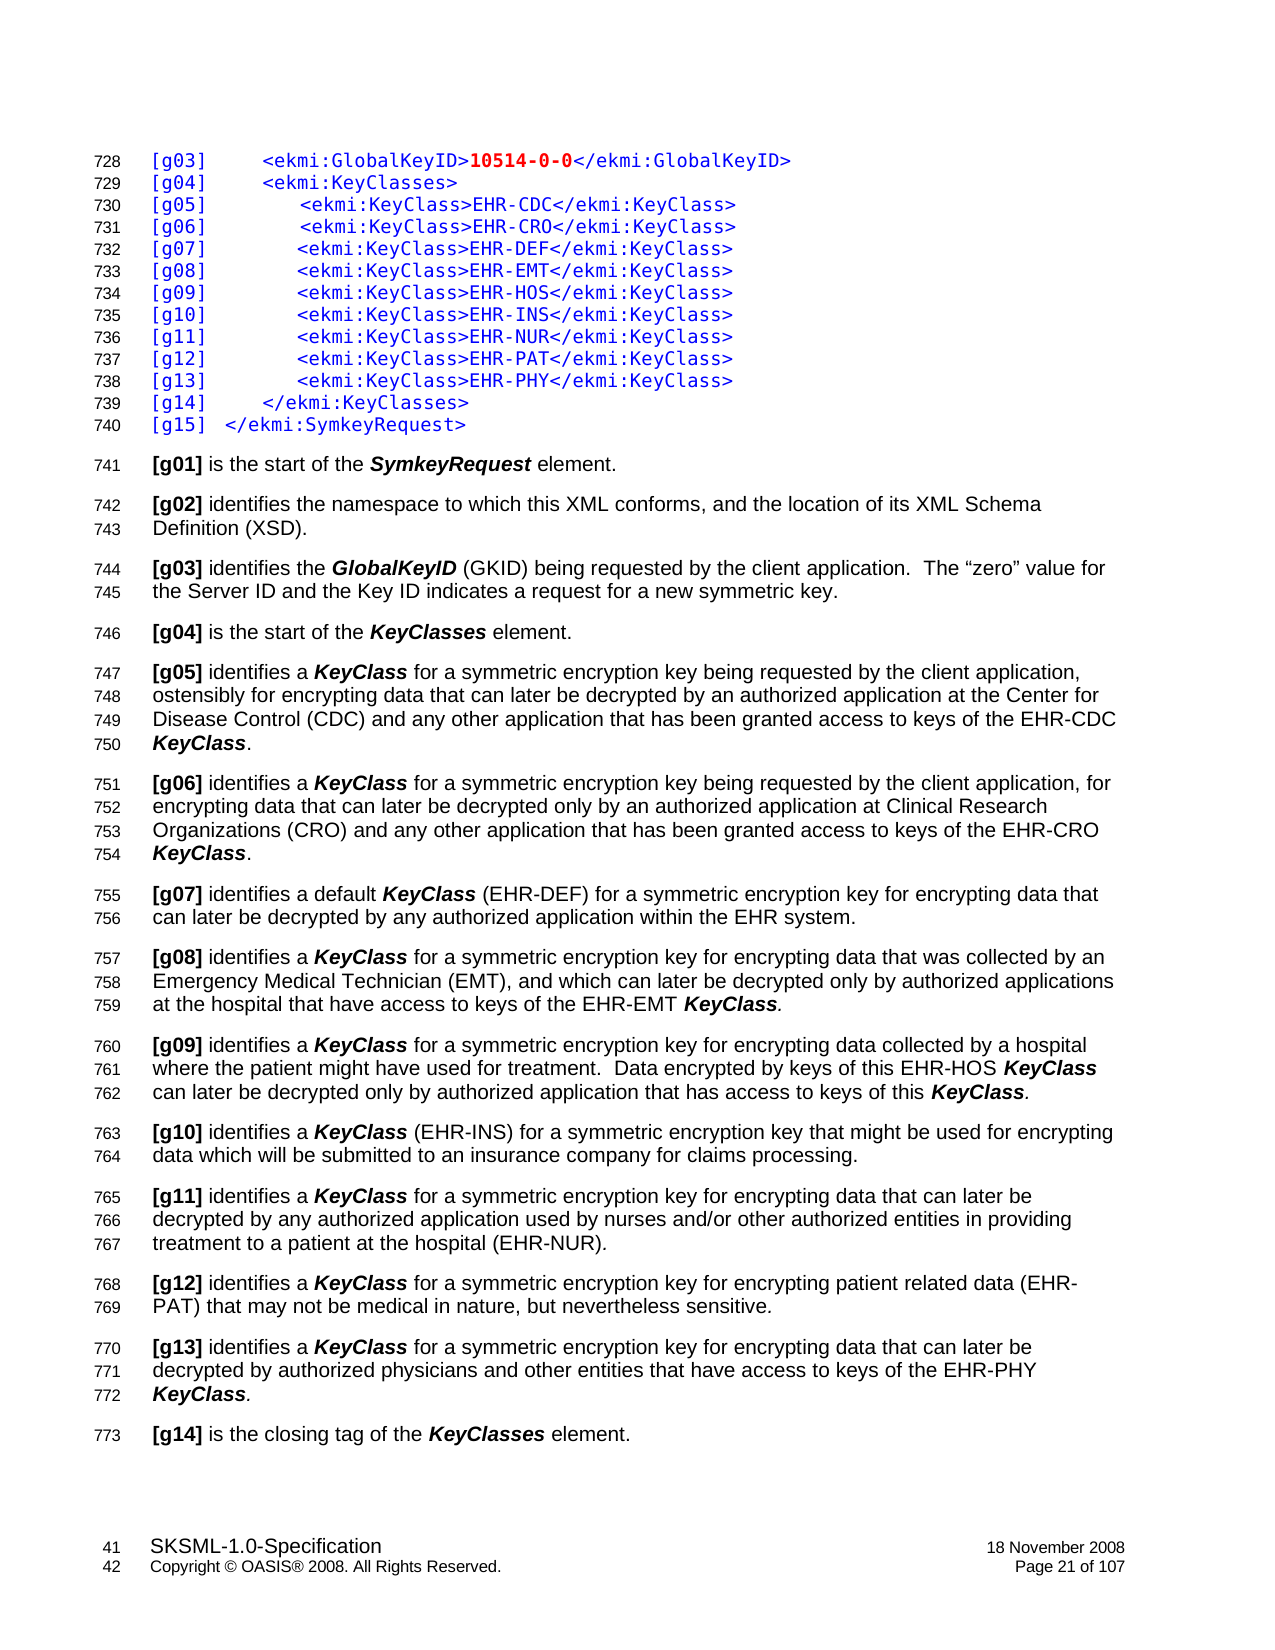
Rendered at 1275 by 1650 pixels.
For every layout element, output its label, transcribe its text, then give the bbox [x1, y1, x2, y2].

text [g12] identifies a KeyClass for a symmetric encryption key for encrypting patient related data (EHR-PAT) that may not be medical in nature, but nevertheless sensitive. [152, 1271, 1125, 1318]
text [g02] identifies the namespace to which this XML conforms, and the location of its XML Schema Definition (XSD). [152, 493, 1125, 540]
text [g07] identifies a default KeyClass (EHR-DEF) for a symmetric encryption key for encrypting data that can later be decrypted by any authorized application within the EHR system. [152, 882, 1125, 929]
text [g08] identifies a KeyClass for a symmetric encryption key for encrypting data that was collected by an Emergency Medical Technician (EMT), and which can later be decrypted only by authorized applications at the hospital that have access to keys of the EHR-EMT KeyClass. [152, 946, 1125, 1016]
text [g09] identifies a KeyClass for a symmetric encryption key for encrypting data collected by a hospital where the patient might have used for treatment. Data encrypted by keys of this EHR-HOS KeyClass can later be decrypted only by authorized application that has access to keys of this KeyClass. [152, 1033, 1125, 1104]
text [g05] identifies a KeyClass for a symmetric encryption key being requested by the client application, ostensibly for encrypting data that can later be decrypted by an authorized application at the Center for Disease Control (CDC) and any other application that has been granted access to keys of the EHR-CDC KeyClass. [152, 660, 1125, 754]
text [g06] identifies a KeyClass for a symmetric encryption key being requested by the client application, for encrypting data that can later be decrypted only by an authorized application at Clinical Research Organizations (CRO) and any other application that has been granted access to keys of the EHR-CRO KeyClass. [152, 771, 1125, 865]
text [g01] is the start of the SymkeyRequest element. [152, 452, 1125, 476]
text [g13] identifies a KeyClass for a symmetric encryption key for encrypting data that can later be decrypted by authorized physicians and other entities that have access to keys of the EHR-PHY KeyClass. [152, 1335, 1125, 1406]
text [g04] is the start of the KeyClasses element. [152, 620, 1125, 644]
text [g03] identifies the GlobalKeyID (GKID) being requested by the client application. The “zero” value for the Server ID and the Key ID indicates a request for a new symmetric key. [152, 556, 1125, 603]
text [g03] <ekmi:GlobalKeyID>10514-0-0</ekmi:GlobalKeyID> [g04] <ekmi:KeyClasses> [g05] <ekmi:KeyClass>EHR-CDC</ekmi:KeyClass> [g06] <ekmi:KeyClass>EHR-CRO</ekmi:KeyClass> [g07] <ekmi:KeyClass>EHR-DEF</ekmi:KeyClass> [g08] <ekmi:KeyClass>EHR-EMT</ekmi:KeyClass> [g09] <ekmi:KeyClass>EHR-HOS</ekmi:KeyClass> [g10] <ekmi:KeyClass>EHR-INS</ekmi:KeyClass> [g11] <ekmi:KeyClass>EHR-NUR</ekmi:KeyClass> [g12] <ekmi:KeyClass>EHR-PAT</ekmi:KeyClass> [g13] <ekmi:KeyClass>EHR-PHY</ekmi:KeyClass> [g14] </ekmi:KeyClasses> [g15] </ekmi:SymkeyRequest> [150, 150, 1125, 436]
text [g10] identifies a KeyClass (EHR-INS) for a symmetric encryption key that might be used for encrypting data which will be submitted to an insurance company for claims processing. [152, 1120, 1125, 1167]
text [g14] is the closing tag of the KeyClasses element. [152, 1422, 1125, 1446]
text [g11] identifies a KeyClass for a symmetric encryption key for encrypting data that can later be decrypted by any authorized application used by nurses and/or other authorized entities in providing treatment to a patient at the hospital (EHR-NUR). [152, 1184, 1125, 1255]
